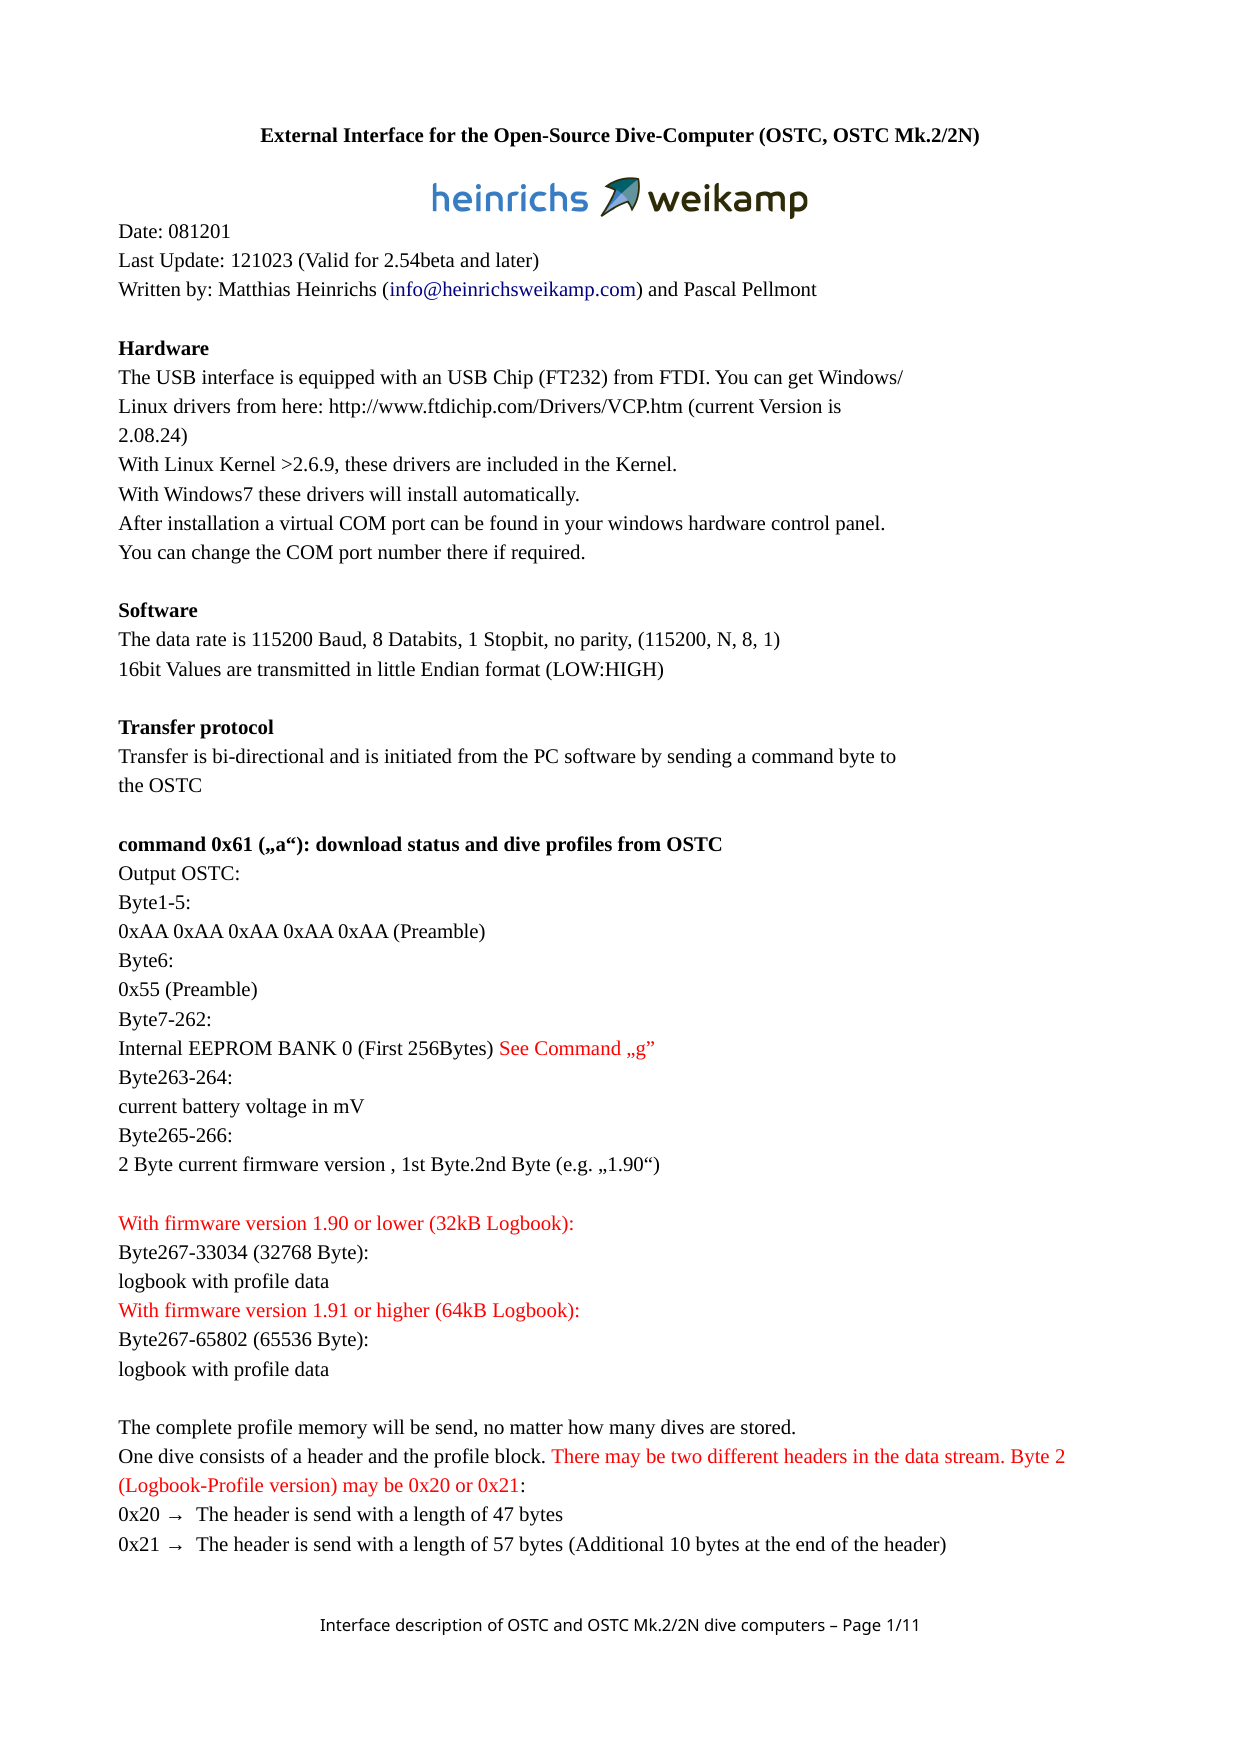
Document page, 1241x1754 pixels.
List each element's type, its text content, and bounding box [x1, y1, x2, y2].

text command 0x61 („a“): download status and dive profiles from OSTC [118, 826, 1122, 856]
text Last Update: 121023 (Valid for 2.54beta and later) [118, 243, 1122, 272]
text The complete profile memory will be send, no matter how many dives are stored. [118, 1410, 1122, 1439]
text With firmware version 1.91 or higher (64kB Logbook): [118, 1293, 1122, 1322]
text Byte263-264: [118, 1060, 1122, 1089]
text The USB interface is equipped with an USB Chip (FT232) from FTDI. You can get Windows/ [118, 360, 1122, 389]
text Output OSTC: [118, 856, 1122, 885]
text 0x21 → The header is send with a length of 57 bytes (Additional 10 bytes at the end of the header) [118, 1526, 1122, 1556]
text logbook with profile data [118, 1264, 1122, 1293]
text Byte6: [118, 943, 1122, 972]
text The data rate is 115200 Baud, 8 Databits, 1 Stopbit, no parity, (115200, N, 8, 1) [118, 622, 1122, 651]
text Byte7-262: [118, 1001, 1122, 1031]
text 16bit Values are transmitted in little Endian format (LOW:HIGH) [118, 651, 1122, 681]
text You can change the COM port number there if required. [118, 535, 1122, 564]
text 2.08.24) [118, 418, 1122, 447]
text Software [118, 593, 1122, 622]
text current battery voltage in mV [118, 1089, 1122, 1118]
text Byte267-65802 (65536 Byte): [118, 1322, 1122, 1351]
text Transfer protocol [118, 710, 1122, 739]
text Written by: Matthias Heinrichs (info@heinrichsweikamp.com) and Pascal Pellmont [118, 272, 1122, 301]
text logbook with profile data [118, 1351, 1122, 1381]
text 2 Byte current firmware version , 1st Byte.2nd Byte (e.g. „1.90“) [118, 1147, 1122, 1176]
text 0xAA 0xAA 0xAA 0xAA 0xAA (Preamble) [118, 914, 1122, 943]
text Linux drivers from here: http://www.ftdichip.com/Drivers/VCP.htm (current Version is [118, 389, 1122, 418]
text 0x20 → The header is send with a length of 47 bytes [118, 1497, 1122, 1526]
text Internal EEPROM BANK 0 (First 256Bytes) See Command „g” [118, 1031, 1122, 1060]
text Date: 081201 [118, 176, 1122, 243]
text After installation a virtual COM port can be found in your windows hardware control panel. [118, 506, 1122, 535]
text Transfer is bi-directional and is initiated from the PC software by sending a command byte to [118, 739, 1122, 768]
text Hardware [118, 331, 1122, 360]
text 0x55 (Preamble) [118, 972, 1122, 1001]
text the OSTC [118, 768, 1122, 797]
text With firmware version 1.90 or lower (32kB Logbook): [118, 1206, 1122, 1235]
text With Linux Kernel >2.6.9, these drivers are included in the Kernel. [118, 447, 1122, 476]
text With Windows7 these drivers will install automatically. [118, 476, 1122, 506]
text Byte265-266: [118, 1118, 1122, 1147]
text Byte267-33034 (32768 Byte): [118, 1235, 1122, 1264]
text External Interface for the Open-Source Dive-Computer (OSTC, OSTC Mk.2/2N) [118, 118, 1122, 147]
picture [432, 176, 808, 219]
text Byte1-5: [118, 885, 1122, 914]
text One dive consists of a header and the profile block. There may be two different headers in the data stream. Byte 2 (Logbook-Profile version) may be 0x20 or 0x21: [118, 1439, 1122, 1497]
